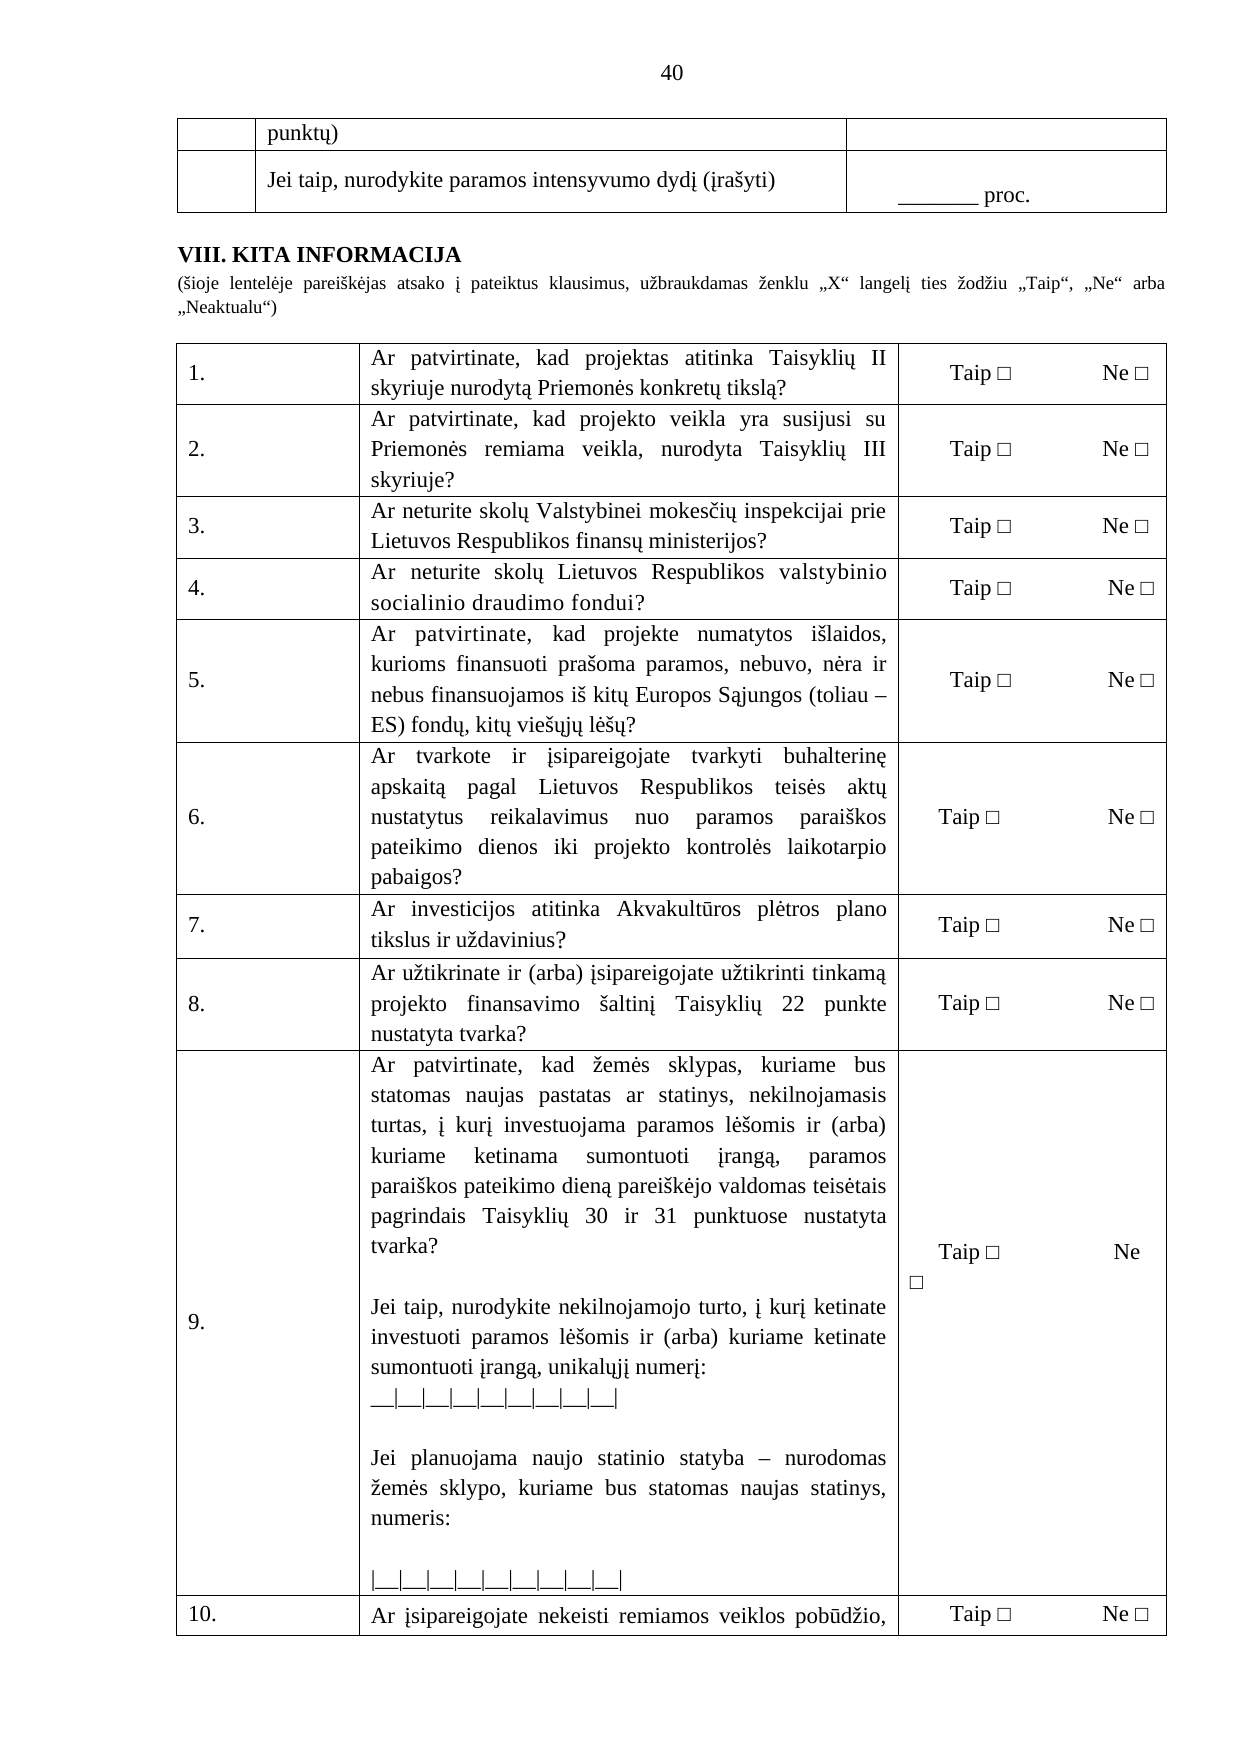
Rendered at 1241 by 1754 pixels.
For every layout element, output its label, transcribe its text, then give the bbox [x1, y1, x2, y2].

table_cell _______ proc. [847, 151, 1166, 212]
table_cell Taip □ Ne □ [899, 405, 1166, 496]
text (šioje lentelėje pareiškėjas atsako į pateiktus klausimus, užbraukdamas ženklu „X“ langelį ties žodžiu „Taip“, „Ne“ arba „Neaktualu“) [177, 272, 1167, 318]
table_cell Taip □ Ne □ [899, 743, 1166, 894]
table_cell Taip □ Ne □ [899, 895, 1166, 958]
table_cell [847, 119, 1166, 150]
table_cell 6. [177, 743, 359, 894]
table_cell 9. [177, 1051, 359, 1595]
table_cell Taip □ Ne □ [899, 559, 1166, 619]
table_header 1. [177, 344, 359, 404]
table_cell [178, 119, 255, 150]
table_header Taip □ Ne □ [899, 344, 1166, 404]
table_cell [178, 151, 255, 212]
table_cell 4. [177, 559, 359, 619]
table_cell Taip □ Ne □ [899, 620, 1166, 742]
table_cell Ar investicijos atitinka Akvakultūros plėtros plano tikslus ir uždavinius? [360, 895, 898, 958]
table_cell 10. [177, 1596, 359, 1635]
table_cell 5. [177, 620, 359, 742]
table_cell Taip □ Ne □ [899, 959, 1166, 1050]
table_cell Taip □ Ne □ [899, 1051, 1166, 1595]
table_cell Taip □ Ne □ [899, 1596, 1166, 1635]
table_cell Ar įsipareigojate nekeisti remiamos veiklos pobūdžio, [360, 1596, 898, 1635]
text VIII. KITA INFORMACIJA [177, 241, 1167, 268]
table_cell Ar neturite skolų Valstybinei mokesčių inspekcijai prie Lietuvos Respublikos finansų ministerijos? [360, 497, 898, 557]
table_cell Ar patvirtinate, kad projekte numatytos išlaidos, kurioms finansuoti prašoma paramos, nebuvo, nėra ir nebus finansuojamos iš kitų Europos Sąjungos (toliau – ES) fondų, kitų viešųjų lėšų? [360, 620, 898, 742]
table_cell Ar neturite skolų Lietuvos Respublikos valstybinio socialinio draudimo fondui? [360, 559, 898, 619]
table_cell Taip □ Ne □ [899, 497, 1166, 557]
table_cell Ar tvarkote ir įsipareigojate tvarkyti buhalterinę apskaitą pagal Lietuvos Respublikos teisės aktų nustatytus reikalavimus nuo paramos paraiškos pateikimo dienos iki projekto kontrolės laikotarpio pabaigos? [360, 743, 898, 894]
table_cell Ar patvirtinate, kad žemės sklypas, kuriame bus statomas naujas pastatas ar statinys, nekilnojamasis turtas, į kurį investuojama paramos lėšomis ir (arba) kuriame ketinama sumontuoti įrangą, paramos paraiškos pateikimo dieną pareiškėjo valdomas teisėtais pagrindais Taisyklių 30 ir 31 punktuose nustatyta tvarka? Jei taip, nurodykite nekilnojamojo turto, į kurį ketinate investuoti paramos lėšomis ir (arba) kuriame ketinate sumontuoti įrangą, unikalųjį numerį: __|__|__|__|__|__|__|__|__| Jei planuojama naujo statinio statyba – nurodomas žemės sklypo, kuriame bus statomas naujas statinys, numeris: |__|__|__|__|__|__|__|__|__| [360, 1051, 898, 1595]
table_cell 8. [177, 959, 359, 1050]
table_cell Jei taip, nurodykite paramos intensyvumo dydį (įrašyti) [256, 151, 846, 212]
table_header Ar patvirtinate, kad projektas atitinka Taisyklių II skyriuje nurodytą Priemonės konkretų tikslą? [360, 344, 898, 404]
table_cell 2. [177, 405, 359, 496]
table_cell 3. [177, 497, 359, 557]
table_cell Ar užtikrinate ir (arba) įsipareigojate užtikrinti tinkamą projekto finansavimo šaltinį Taisyklių 22 punkte nustatyta tvarka? [360, 959, 898, 1050]
table_cell punktų) [256, 119, 846, 150]
table_cell 7. [177, 895, 359, 958]
table_cell Ar patvirtinate, kad projekto veikla yra susijusi su Priemonės remiama veikla, nurodyta Taisyklių III skyriuje? [360, 405, 898, 496]
